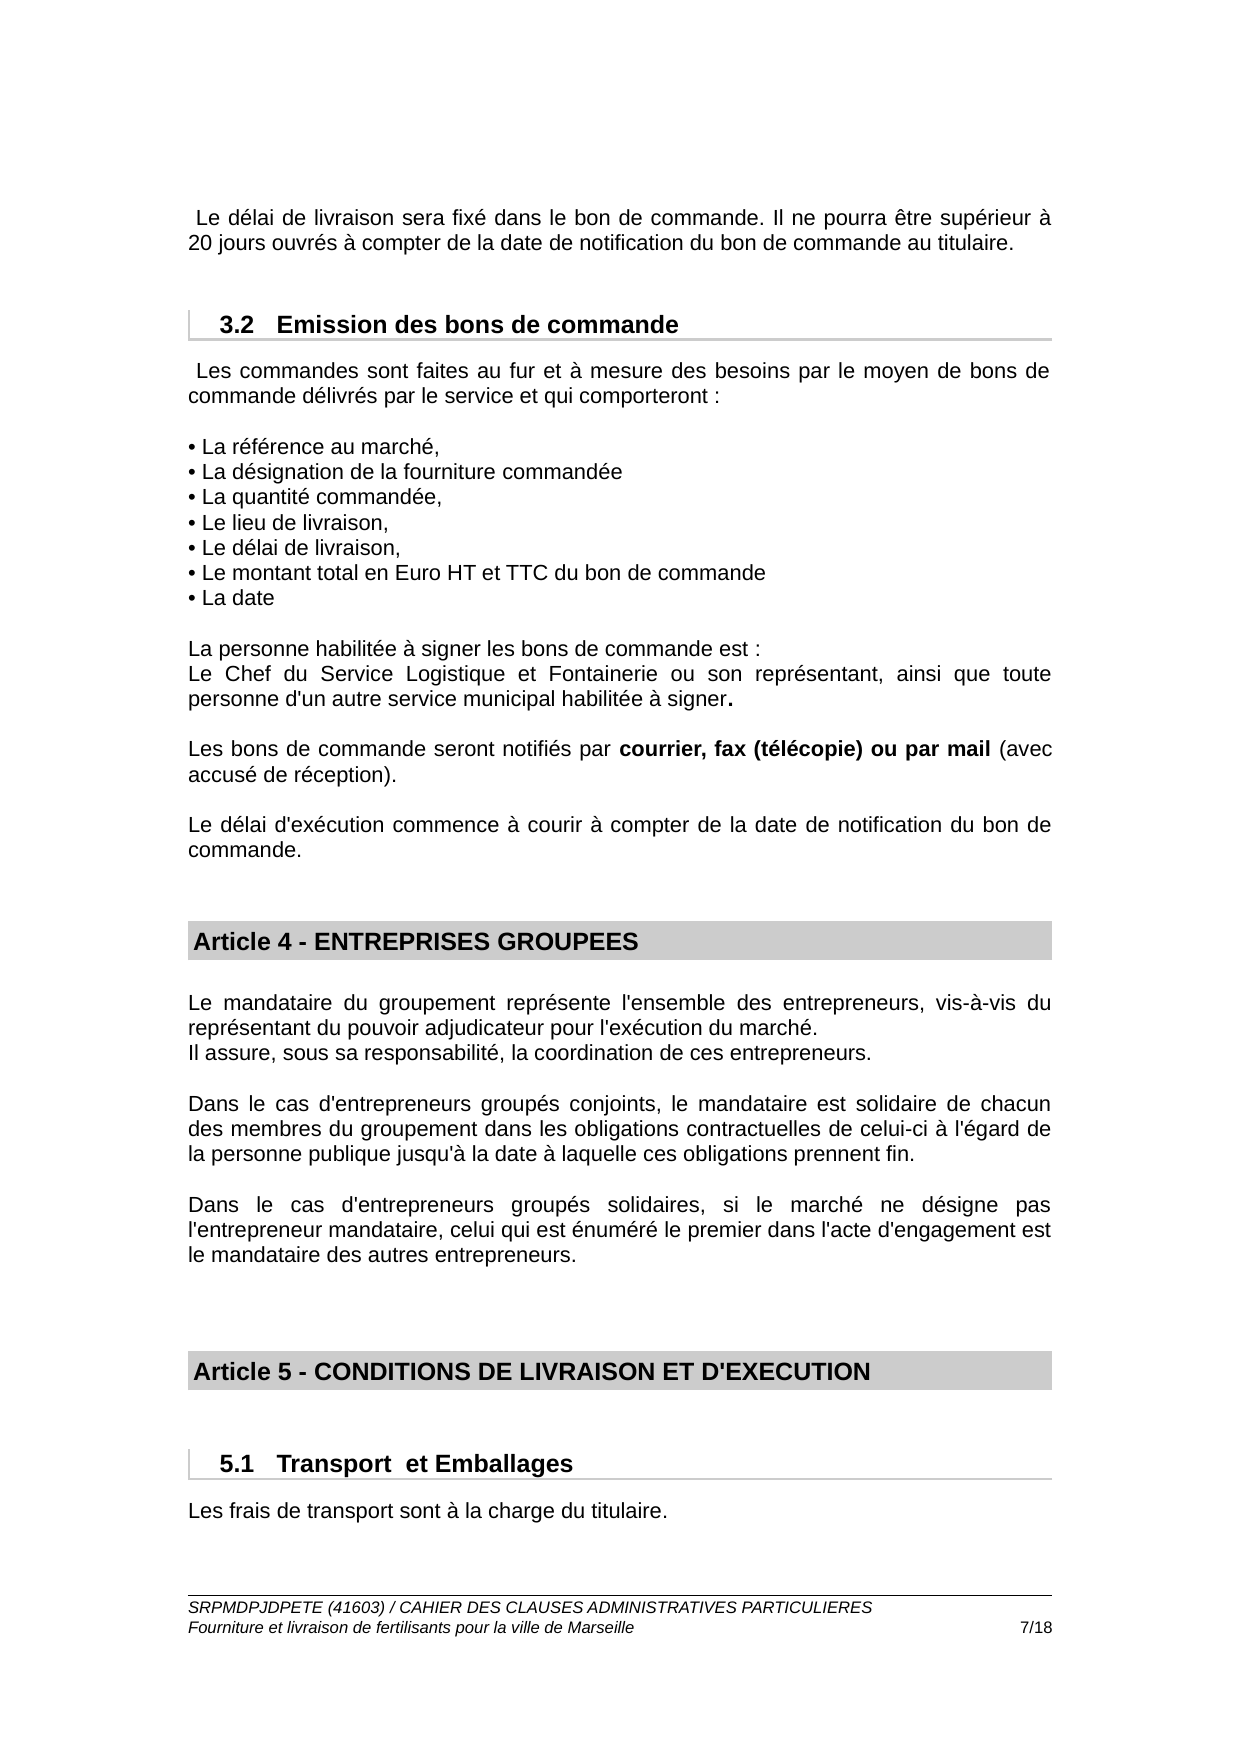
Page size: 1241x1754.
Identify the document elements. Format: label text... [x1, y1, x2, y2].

subtitle ENTREPRISES GROUPEES [190, 924, 1050, 958]
text Les commandes sont faites au fur et à mesure des besoins par le moyen de bons de commande délivrés par le service et qui comporteront : [188, 358, 1052, 409]
subtitle Emission des bons de commande [190, 310, 1052, 338]
text • La quantité commandée, [188, 484, 1052, 509]
subtitle CONDITIONS DE LIVRAISON ET D'EXECUTION [190, 1354, 1050, 1388]
text Il assure, sous sa responsabilité, la coordination de ces entrepreneurs. [188, 1040, 1052, 1066]
text Dans le cas d'entrepreneurs groupés conjoints, le mandataire est solidaire de chacun des membres du groupement dans les obligations contractuelles de celui-ci à l'égard de la personne publique jusqu'à la date à laquelle ces obligations prennent fin. [188, 1091, 1052, 1166]
text Le Chef du Service Logistique et Fontainerie ou son représentant, ainsi que toute personne d'un autre service municipal habilitée à signer. [188, 661, 1052, 711]
text Les frais de transport sont à la charge du titulaire. [188, 1498, 1052, 1523]
text Le mandataire du groupement représente l'ensemble des entrepreneurs, vis-à-vis du représentant du pouvoir adjudicateur pour l'exécution du marché. [188, 990, 1052, 1040]
text Dans le cas d'entrepreneurs groupés solidaires, si le marché ne désigne pas l'entrepreneur mandataire, celui qui est énuméré le premier dans l'acte d'engagement est le mandataire des autres entrepreneurs. [188, 1192, 1052, 1267]
text • La date [188, 585, 1052, 610]
text • La référence au marché, [188, 434, 1052, 459]
text • La désignation de la fourniture commandée [188, 459, 1052, 484]
text Le délai d'exécution commence à courir à compter de la date de notification du bon de commande. [188, 812, 1052, 862]
subtitle Transport et Emballages [190, 1449, 1052, 1478]
text La personne habilitée à signer les bons de commande est : [188, 636, 1052, 661]
text Les bons de commande seront notifiés par courrier, fax (télécopie) ou par mail (avec accusé de réception). [188, 736, 1052, 787]
text • Le délai de livraison, [188, 535, 1052, 560]
text Le délai de livraison sera fixé dans le bon de commande. Il ne pourra être supérieur à 20 jours ouvrés à compter de la date de notification du bon de commande au titulaire. [188, 204, 1052, 255]
text • Le montant total en Euro HT et TTC du bon de commande [188, 560, 1052, 585]
text • Le lieu de livraison, [188, 509, 1052, 535]
